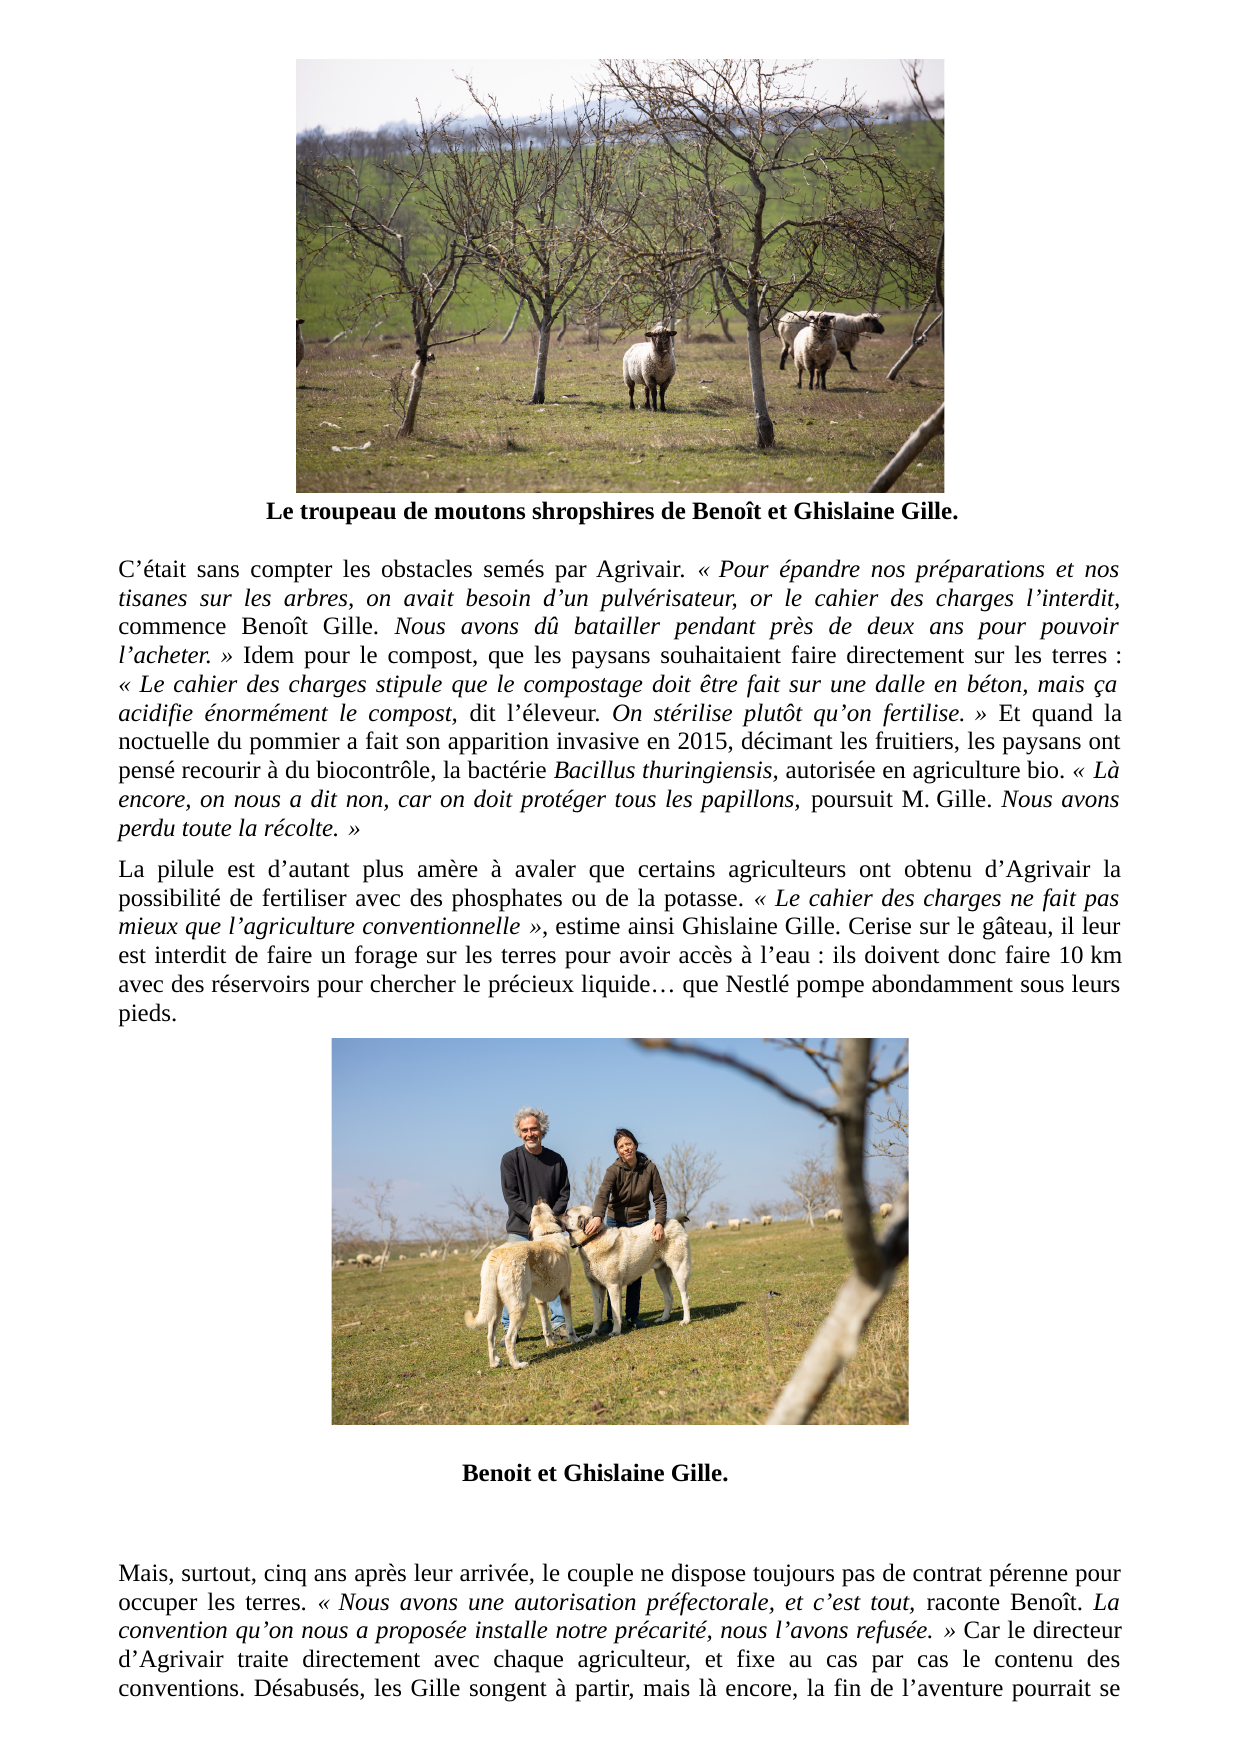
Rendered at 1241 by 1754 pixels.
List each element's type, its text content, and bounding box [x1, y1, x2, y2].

text C’était sans compter les obstacles semés par Agrivair. « Pour épandre nos préparations et nos tisanes sur les arbres, on avait besoin d’un pulvérisateur, or le cahier des charges l’interdit, commence Benoît Gille. Nous avons dû batailler pendant près de deux ans pour pouvoir l’acheter. » Idem pour le compost, que les paysans souhaitaient faire directement sur les terres : « Le cahier des charges stipule que le compostage doit être fait sur une dalle en béton, mais ça acidifie énormément le compost, dit l’éleveur. On stérilise plutôt qu’on fertilise. » Et quand la noctuelle du pommier a fait son apparition invasive en 2015, décimant les fruitiers, les paysans ont pensé recourir à du biocontrôle, la bactérie Bacillus thuringiensis, autorisée en agriculture bio. « Là encore, on nous a dit non, car on doit protéger tous les papillons, poursuit M. Gille. Nous avons perdu toute la récolte. » [118, 554, 1122, 841]
picture [296, 59, 945, 493]
text La pilule est d’autant plus amère à avaler que certains agriculteurs ont obtenu d’Agrivair la possibilité de fertiliser avec des phosphates ou de la potasse. « Le cahier des charges ne fait pas mieux que l’agriculture conventionnelle », estime ainsi Ghislaine Gille. Cerise sur le gâteau, il leur est interdit de faire un forage sur les terres pour avoir accès à l’eau : ils doivent donc faire 10 km avec des réservoirs pour chercher le précieux liquide… que Nestlé pompe abondamment sous leurs pieds. [118, 854, 1122, 1026]
subtitle Benoit et Ghislaine Gille. [118, 1458, 1122, 1487]
text Mais, surtout, cinq ans après leur arrivée, le couple ne dispose toujours pas de contrat pérenne pour occuper les terres. « Nous avons une autorisation préfectorale, et c’est tout, raconte Benoît. La convention qu’on nous a proposée installe notre précarité, nous l’avons refusée. » Car le directeur d’Agrivair traite directement avec chaque agriculteur, et fixe au cas par cas le contenu des conventions. Désabusés, les Gille songent à partir, mais là encore, la fin de l’aventure pourrait se [118, 1558, 1122, 1702]
picture [331, 1038, 909, 1425]
subtitle Le troupeau de moutons shropshires de Benoît et Ghislaine Gille. [118, 496, 1122, 524]
